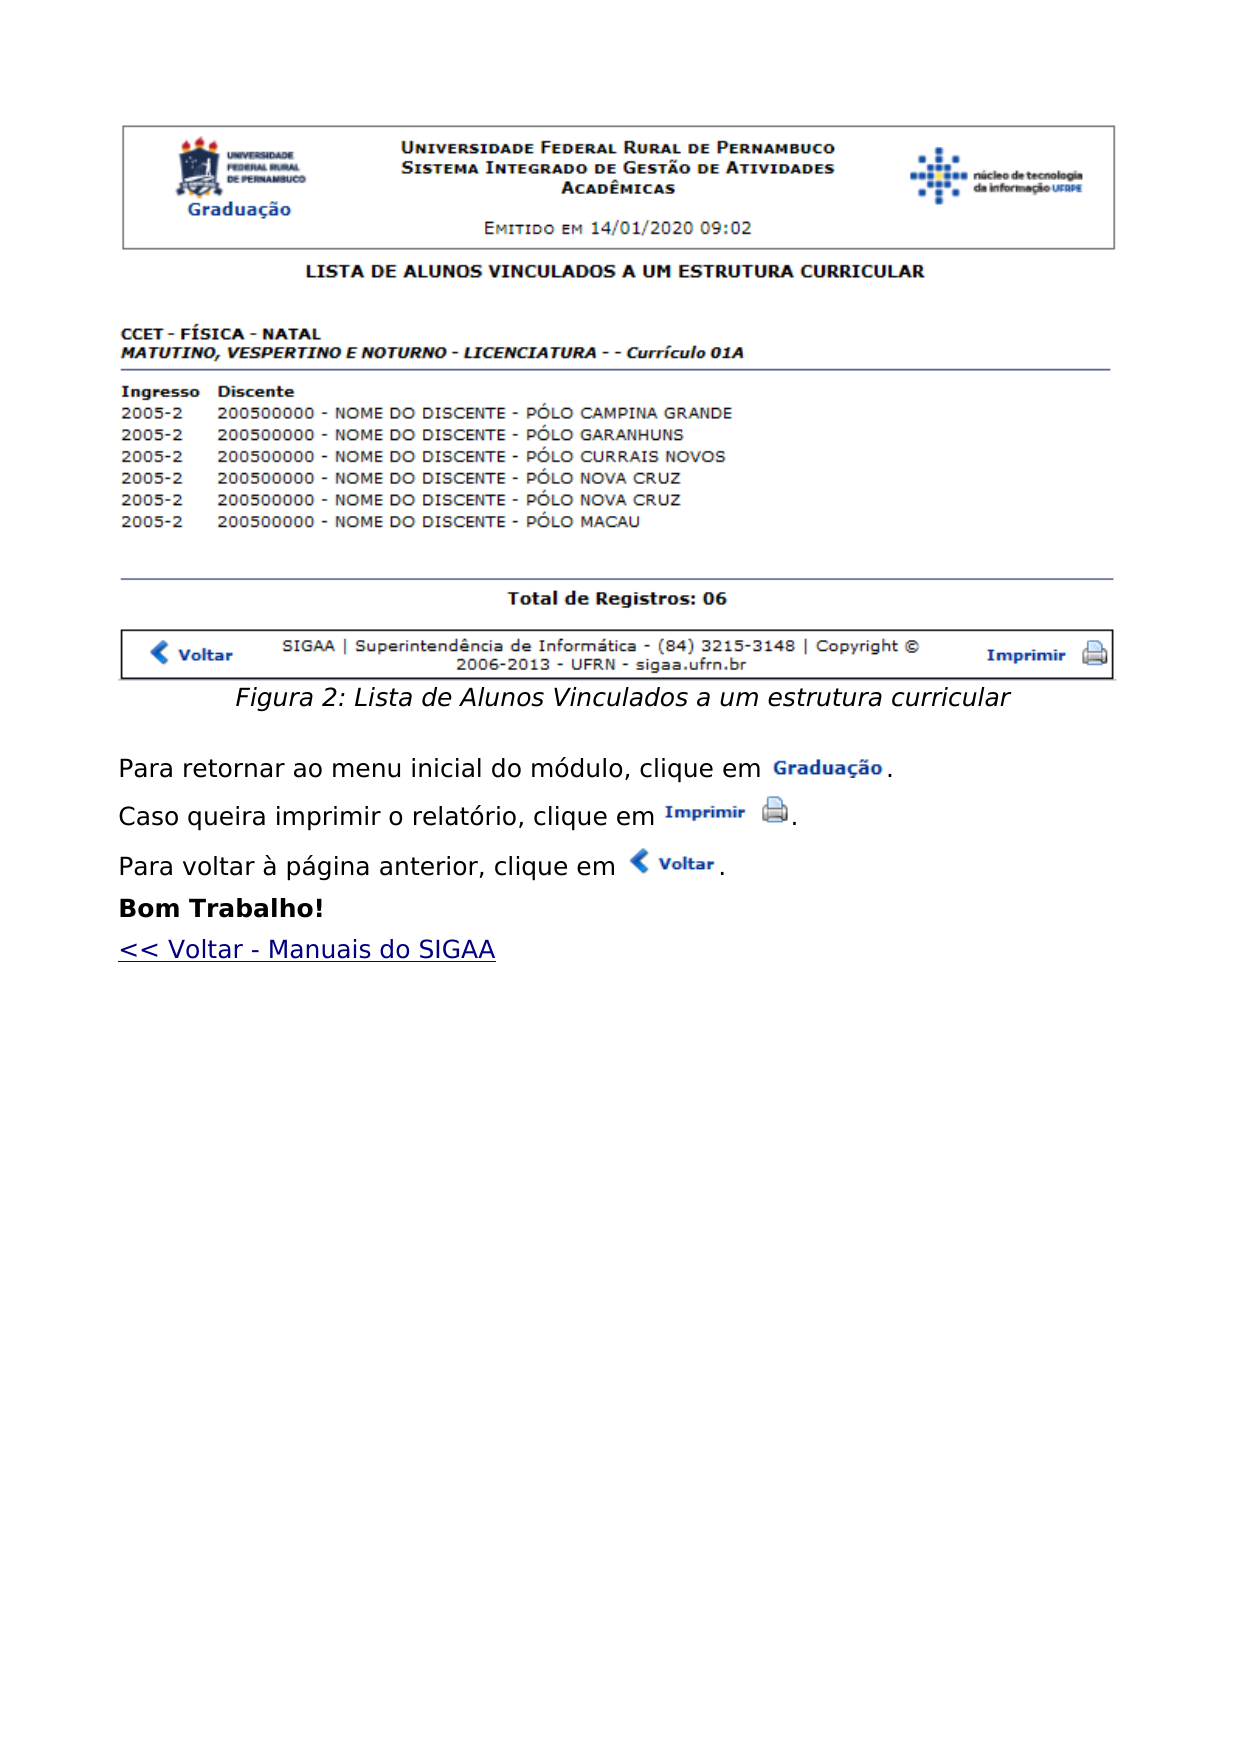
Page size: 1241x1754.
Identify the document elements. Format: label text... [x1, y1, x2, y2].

picture [624, 844, 718, 876]
text Para voltar à página anterior, clique em . [118, 844, 1122, 881]
text Para retornar ao menu inicial do módulo, clique em . [118, 754, 1122, 783]
text << Voltar - Manuais do SIGAA [118, 936, 1122, 965]
picture [118, 118, 1123, 684]
text Caso queira imprimir o relatório, clique em . [118, 796, 1122, 832]
text Figura 2: Lista de Alunos Vinculados a um estrutura curricular [118, 684, 1122, 713]
picture [663, 796, 791, 826]
text Bom Trabalho! [118, 894, 1122, 923]
picture [770, 758, 886, 778]
